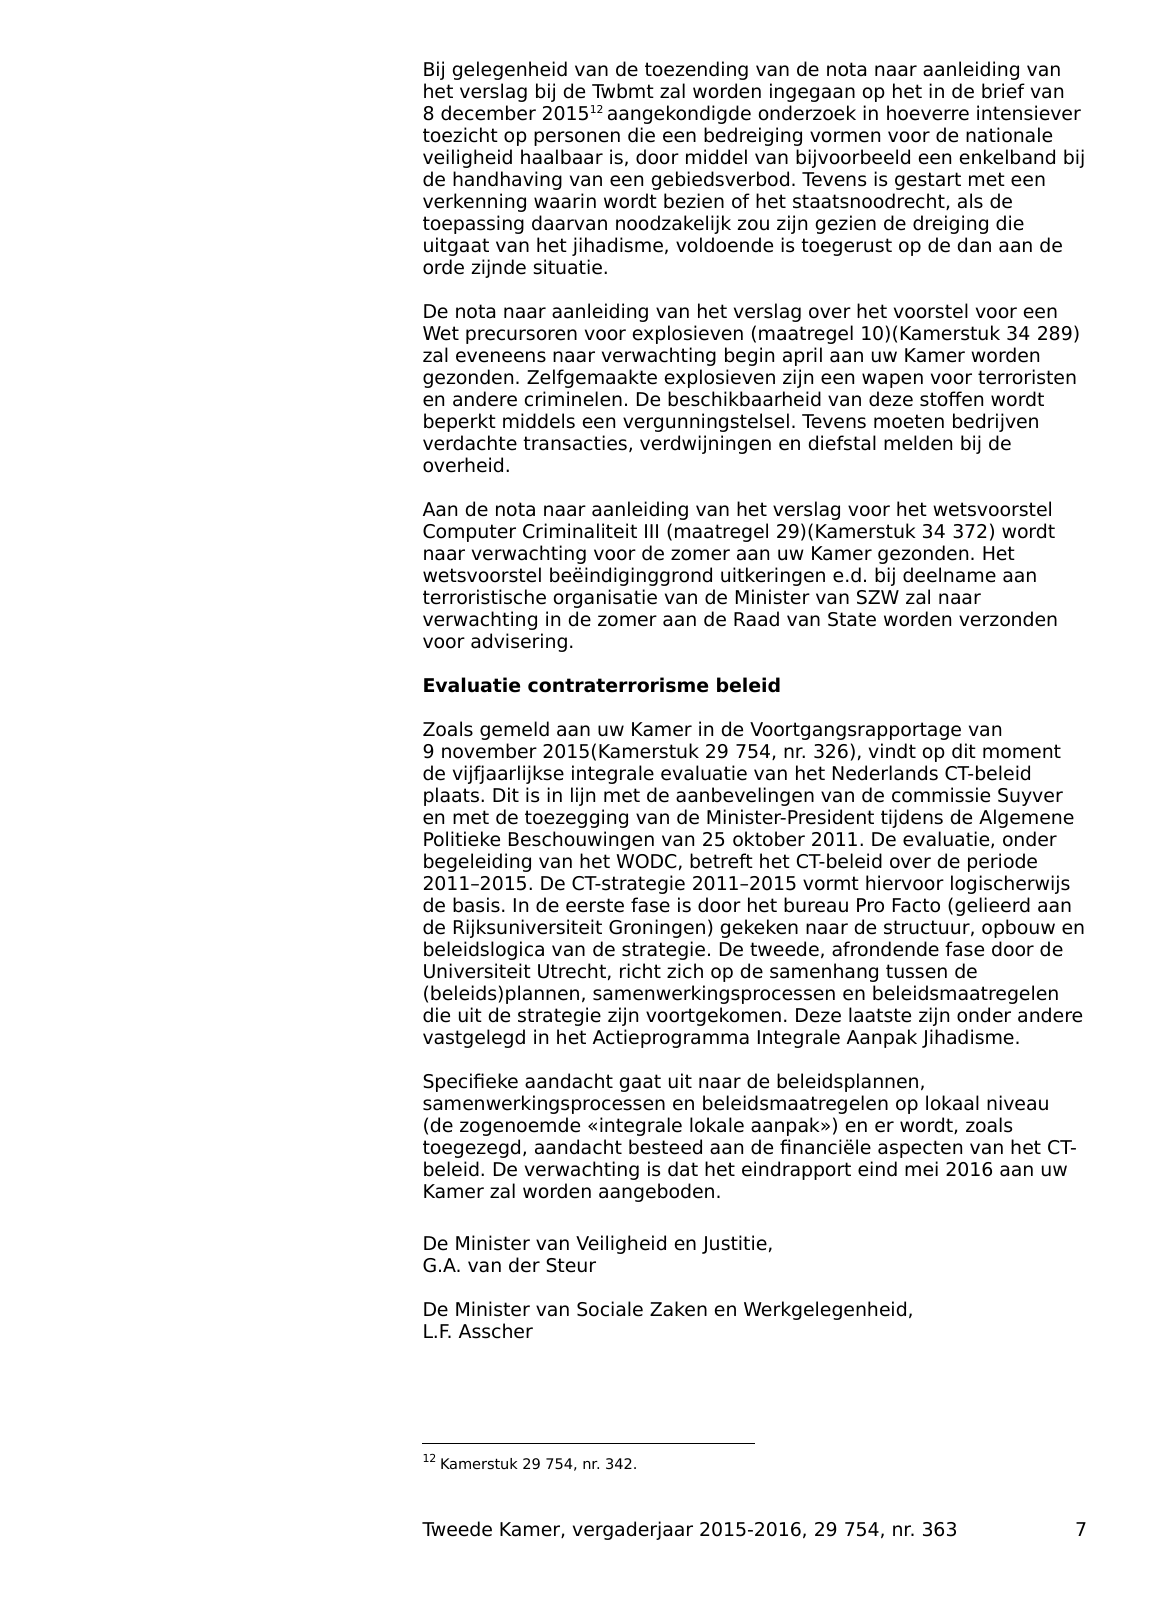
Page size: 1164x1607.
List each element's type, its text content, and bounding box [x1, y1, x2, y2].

text De Minister van Sociale Zaken en Werkgelegenheid, L.F. Asscher [422, 1299, 1087, 1343]
subtitle Evaluatie contraterrorisme beleid [422, 675, 1087, 697]
text Specifieke aandacht gaat uit naar de beleidsplannen, samenwerkingsprocessen en beleidsmaatregelen op lokaal niveau (de zogenoemde «integrale lokale aanpak») en er wordt, zoals toegezegd, aandacht besteed aan de financiële aspecten van het CT-beleid. De verwachting is dat het eindrapport eind mei 2016 aan uw Kamer zal worden aangeboden. [422, 1071, 1087, 1203]
text Zoals gemeld aan uw Kamer in de Voortgangsrapportage van 9 november 2015(Kamerstuk 29 754, nr. 326), vindt op dit moment de vijfjaarlijkse integrale evaluatie van het Nederlands CT-beleid plaats. Dit is in lijn met de aanbevelingen van de commissie Suyver en met de toezegging van de Minister-President tijdens de Algemene Politieke Beschouwingen van 25 oktober 2011. De evaluatie, onder begeleiding van het WODC, betreft het CT-beleid over de periode 2011–2015. De CT-strategie 2011–2015 vormt hiervoor logischerwijs de basis. In de eerste fase is door het bureau Pro Facto (gelieerd aan de Rijksuniversiteit Groningen) gekeken naar de structuur, opbouw en beleidslogica van de strategie. De tweede, afrondende fase door de Universiteit Utrecht, richt zich op de samenhang tussen de (beleids)plannen, samenwerkingsprocessen en beleidsmaatregelen die uit de strategie zijn voortgekomen. Deze laatste zijn onder andere vastgelegd in het Actieprogramma Integrale Aanpak Jihadisme. [422, 719, 1087, 1049]
text Bij gelegenheid van de toezending van de nota naar aanleiding van het verslag bij de Twbmt zal worden ingegaan op het in de brief van 8 december 2015aangekondigde onderzoek in hoeverre intensiever toezicht op personen die een bedreiging vormen voor de nationale veiligheid haalbaar is, door middel van bijvoorbeeld een enkelband bij de handhaving van een gebiedsverbod. Tevens is gestart met een verkenning waarin wordt bezien of het staatsnoodrecht, als de toepassing daarvan noodzakelijk zou zijn gezien de dreiging die uitgaat van het jihadisme, voldoende is toegerust op de dan aan de orde zijnde situatie. [422, 59, 1087, 279]
text De Minister van Veiligheid en Justitie, G.A. van der Steur [422, 1233, 1087, 1277]
text Kamerstuk 29 754, nr. 342. [422, 1452, 1087, 1474]
text Aan de nota naar aanleiding van het verslag voor het wetsvoorstel Computer Criminaliteit III (maatregel 29)(Kamerstuk 34 372) wordt naar verwachting voor de zomer aan uw Kamer gezonden. Het wetsvoorstel beëindiginggrond uitkeringen e.d. bij deelname aan terroristische organisatie van de Minister van SZW zal naar verwachting in de zomer aan de Raad van State worden verzonden voor advisering. [422, 499, 1087, 653]
text De nota naar aanleiding van het verslag over het voorstel voor een Wet precursoren voor explosieven (maatregel 10)(Kamerstuk 34 289) zal eveneens naar verwachting begin april aan uw Kamer worden gezonden. Zelfgemaakte explosieven zijn een wapen voor terroristen en andere criminelen. De beschikbaarheid van deze stoffen wordt beperkt middels een vergunningstelsel. Tevens moeten bedrijven verdachte transacties, verdwijningen en diefstal melden bij de overheid. [422, 301, 1087, 477]
